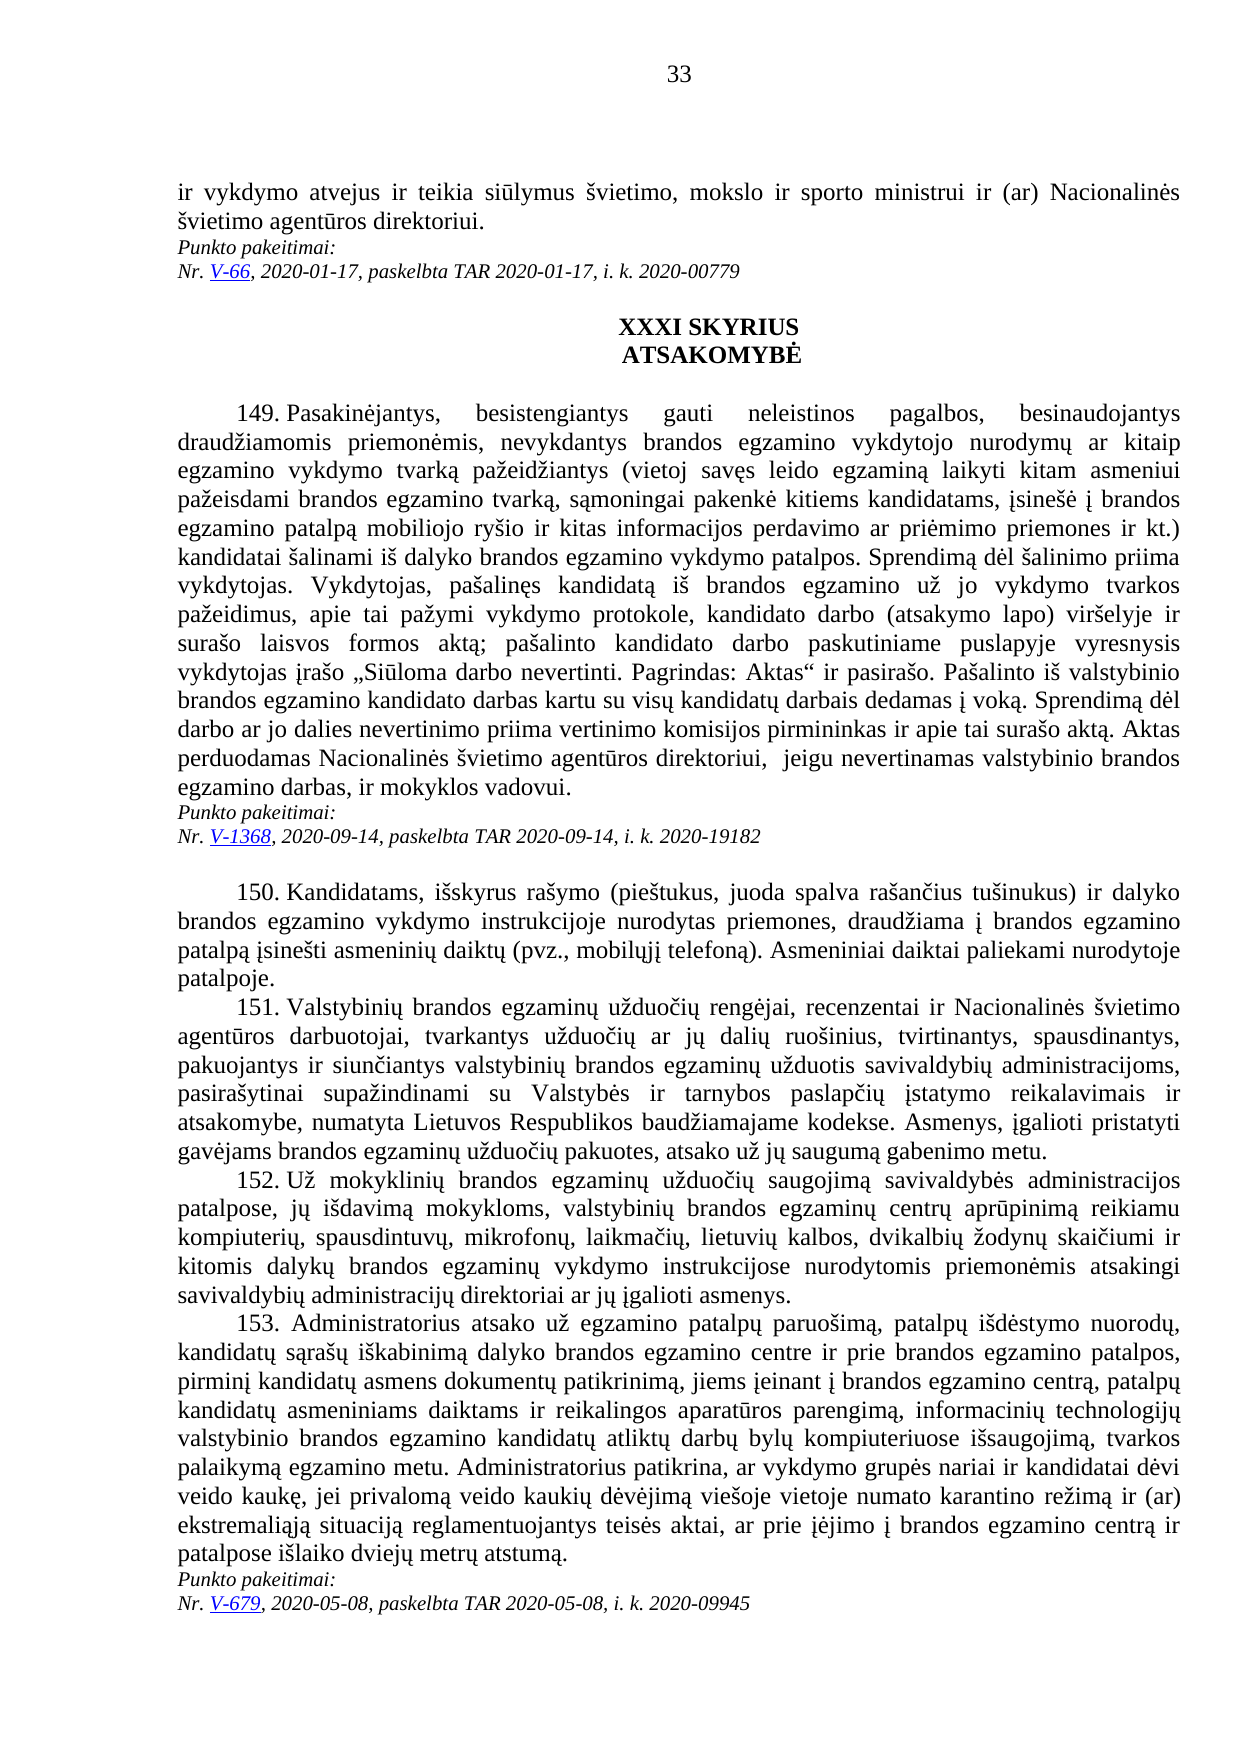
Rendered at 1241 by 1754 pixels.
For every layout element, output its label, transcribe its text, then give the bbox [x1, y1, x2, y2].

text Nr. V-679, 2020-05-08, paskelbta TAR 2020-05-08, i. k. 2020-09945 [177, 1591, 1181, 1615]
text 152. Už mokyklinių brandos egzaminų užduočių saugojimą savivaldybės administracijos patalpose, jų išdavimą mokykloms, valstybinių brandos egzaminų centrų aprūpinimą reikiamu kompiuterių, spausdintuvų, mikrofonų, laikmačių, lietuvių kalbos, dvikalbių žodynų skaičiumi ir kitomis dalykų brandos egzaminų vykdymo instrukcijose nurodytomis priemonėmis atsakingi savivaldybių administracijų direktoriai ar jų įgalioti asmenys. [177, 1165, 1181, 1308]
text Punkto pakeitimai: [177, 1567, 1181, 1591]
text 149. Pasakinėjantys, besistengiantys gauti neleistinos pagalbos, besinaudojantys draudžiamomis priemonėmis, nevykdantys brandos egzamino vykdytojo nurodymų ar kitaip egzamino vykdymo tvarką pažeidžiantys (vietoj savęs leido egzaminą laikyti kitam asmeniui pažeisdami brandos egzamino tvarką, sąmoningai pakenkė kitiems kandidatams, įsinešė į brandos egzamino patalpą mobiliojo ryšio ir kitas informacijos perdavimo ar priėmimo priemones ir kt.) kandidatai šalinami iš dalyko brandos egzamino vykdymo patalpos. Sprendimą dėl šalinimo priima vykdytojas. Vykdytojas, pašalinęs kandidatą iš brandos egzamino už jo vykdymo tvarkos pažeidimus, apie tai pažymi vykdymo protokole, kandidato darbo (atsakymo lapo) viršelyje ir surašo laisvos formos aktą; pašalinto kandidato darbo paskutiniame puslapyje vyresnysis vykdytojas įrašo „Siūloma darbo nevertinti. Pagrindas: Aktas“ ir pasirašo. Pašalinto iš valstybinio brandos egzamino kandidato darbas kartu su visų kandidatų darbais dedamas į voką. Sprendimą dėl darbo ar jo dalies nevertinimo priima vertinimo komisijos pirmininkas ir apie tai surašo aktą. Aktas perduodamas Nacionalinės švietimo agentūros direktoriui, jeigu nevertinamas valstybinio brandos egzamino darbas, ir mokyklos vadovui. [177, 398, 1181, 800]
text 151. Valstybinių brandos egzaminų užduočių rengėjai, recenzentai ir Nacionalinės švietimo agentūros darbuotojai, tvarkantys užduočių ar jų dalių ruošinius, tvirtinantys, spausdinantys, pakuojantys ir siunčiantys valstybinių brandos egzaminų užduotis savivaldybių administracijoms, pasirašytinai supažindinami su Valstybės ir tarnybos paslapčių įstatymo reikalavimais ir atsakomybe, numatyta Lietuvos Respublikos baudžiamajame kodekse. Asmenys, įgalioti pristatyti gavėjams brandos egzaminų užduočių pakuotes, atsako už jų saugumą gabenimo metu. [177, 992, 1181, 1165]
text Nr. V-1368, 2020-09-14, paskelbta TAR 2020-09-14, i. k. 2020-19182 [177, 824, 1181, 848]
text Nr. V-66, 2020-01-17, paskelbta TAR 2020-01-17, i. k. 2020-00779 [177, 259, 1181, 283]
text Punkto pakeitimai: [177, 800, 1181, 824]
text XXXI SKYRIUS [177, 312, 1181, 340]
text 153. Administratorius atsako už egzamino patalpų paruošimą, patalpų išdėstymo nuorodų, kandidatų sąrašų iškabinimą dalyko brandos egzamino centre ir prie brandos egzamino patalpos, pirminį kandidatų asmens dokumentų patikrinimą, jiems įeinant į brandos egzamino centrą, patalpų kandidatų asmeniniams daiktams ir reikalingos aparatūros parengimą, informacinių technologijų valstybinio brandos egzamino kandidatų atliktų darbų bylų kompiuteriuose išsaugojimą, tvarkos palaikymą egzamino metu. Administratorius patikrina, ar vykdymo grupės nariai ir kandidatai dėvi veido kaukę, jei privalomą veido kaukių dėvėjimą viešoje vietoje numato karantino režimą ir (ar) ekstremaliąją situaciją reglamentuojantys teisės aktai, ar prie įėjimo į brandos egzamino centrą ir patalpose išlaiko dviejų metrų atstumą. [177, 1308, 1181, 1567]
text ATSAKOMYBĖ [177, 340, 1181, 369]
text 150. Kandidatams, išskyrus rašymo (pieštukus, juoda spalva rašančius tušinukus) ir dalyko brandos egzamino vykdymo instrukcijoje nurodytas priemones, draudžiama į brandos egzamino patalpą įsinešti asmeninių daiktų (pvz., mobilųjį telefoną). Asmeniniai daiktai paliekami nurodytoje patalpoje. [177, 877, 1181, 992]
text ir vykdymo atvejus ir teikia siūlymus švietimo, mokslo ir sporto ministrui ir (ar) Nacionalinės švietimo agentūros direktoriui. [177, 177, 1181, 235]
text Punkto pakeitimai: [177, 235, 1181, 259]
